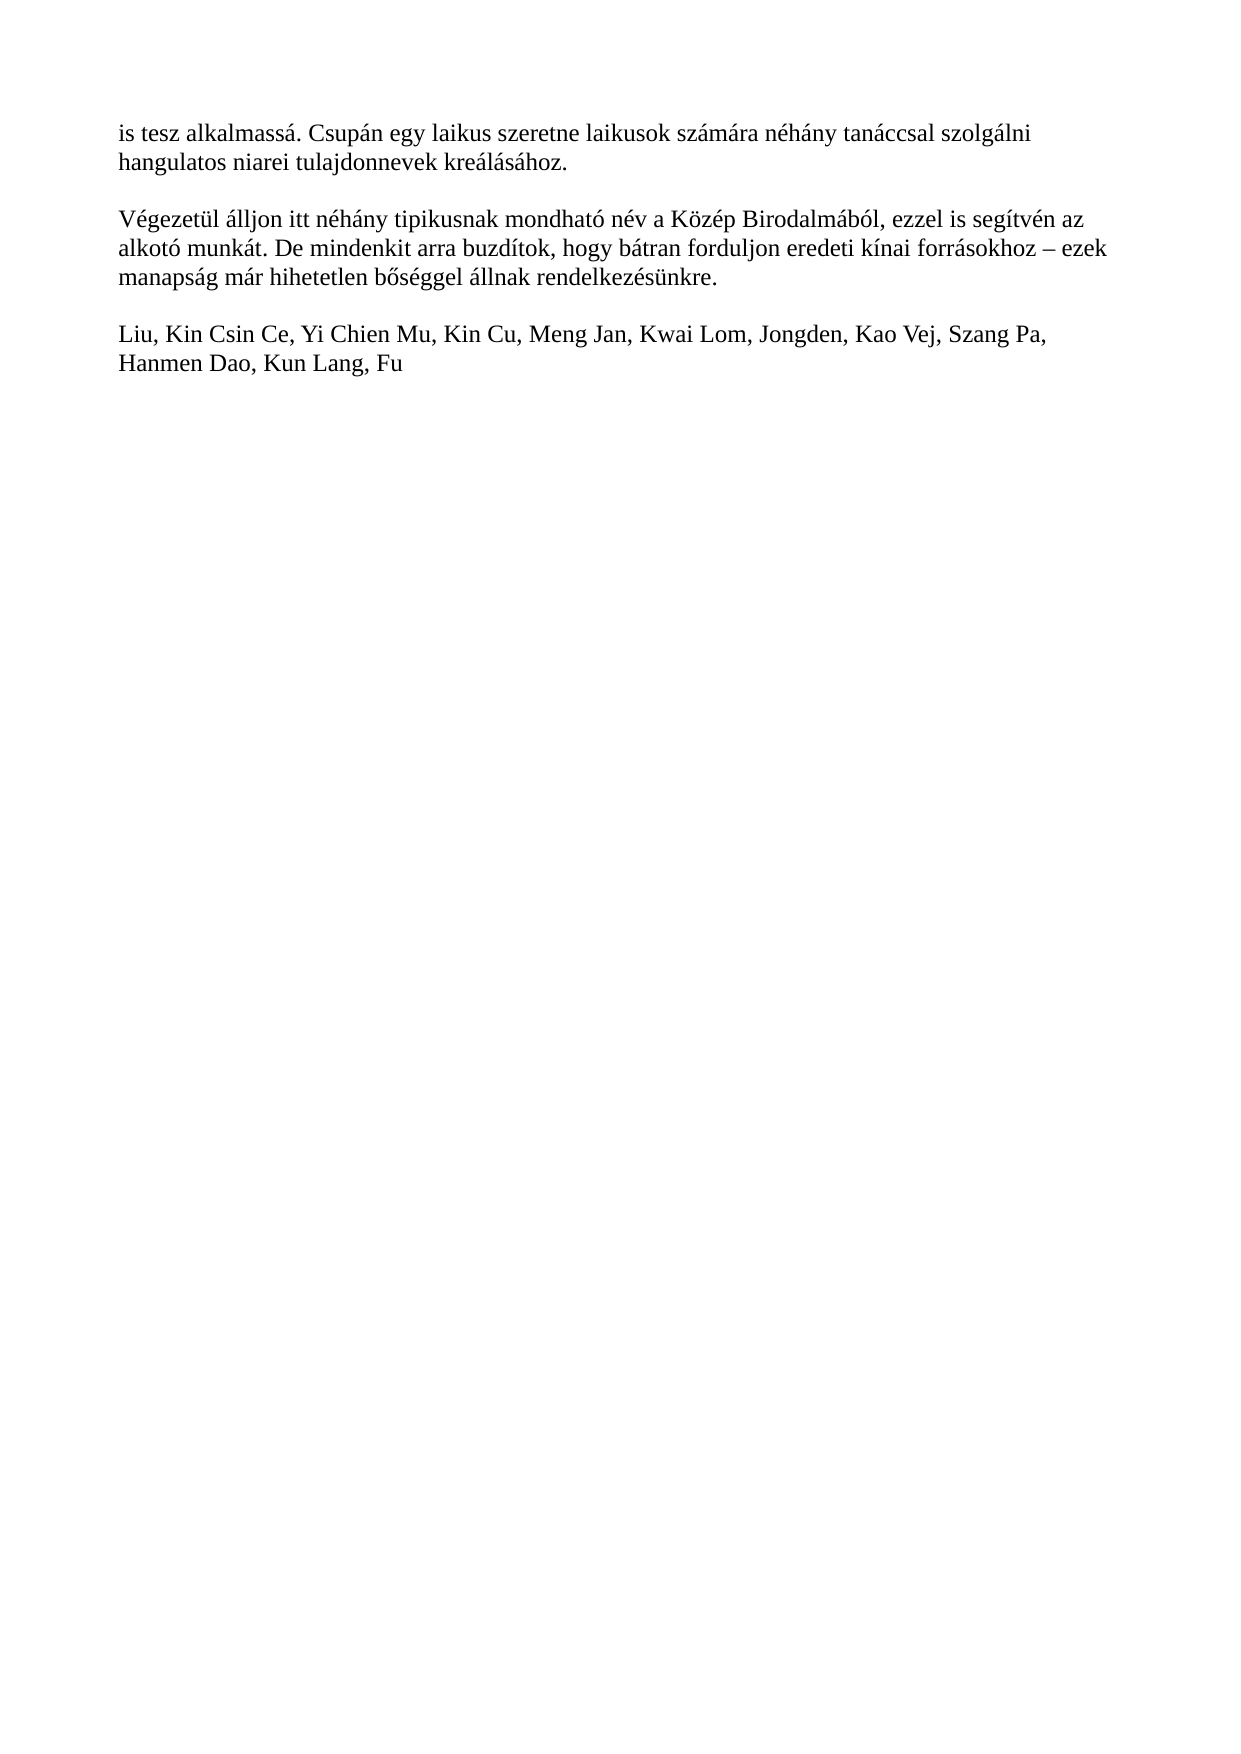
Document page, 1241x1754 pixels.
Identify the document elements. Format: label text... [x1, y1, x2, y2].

text Liu, Kin Csin Ce, Yi Chien Mu, Kin Cu, Meng Jan, Kwai Lom, Jongden, Kao Vej, Szang Pa, Hanmen Dao, Kun Lang, Fu [118, 319, 1122, 377]
text Végezetül álljon itt néhány tipikusnak mondható név a Közép Birodalmából, ezzel is segítvén az alkotó munkát. De mindenkit arra buzdítok, hogy bátran forduljon eredeti kínai forrásokhoz – ezek manapság már hihetetlen bőséggel állnak rendelkezésünkre. [118, 204, 1122, 291]
text is tesz alkalmassá. Csupán egy laikus szeretne laikusok számára néhány tanáccsal szolgálni hangulatos niarei tulajdonnevek kreálásához. [118, 118, 1122, 176]
